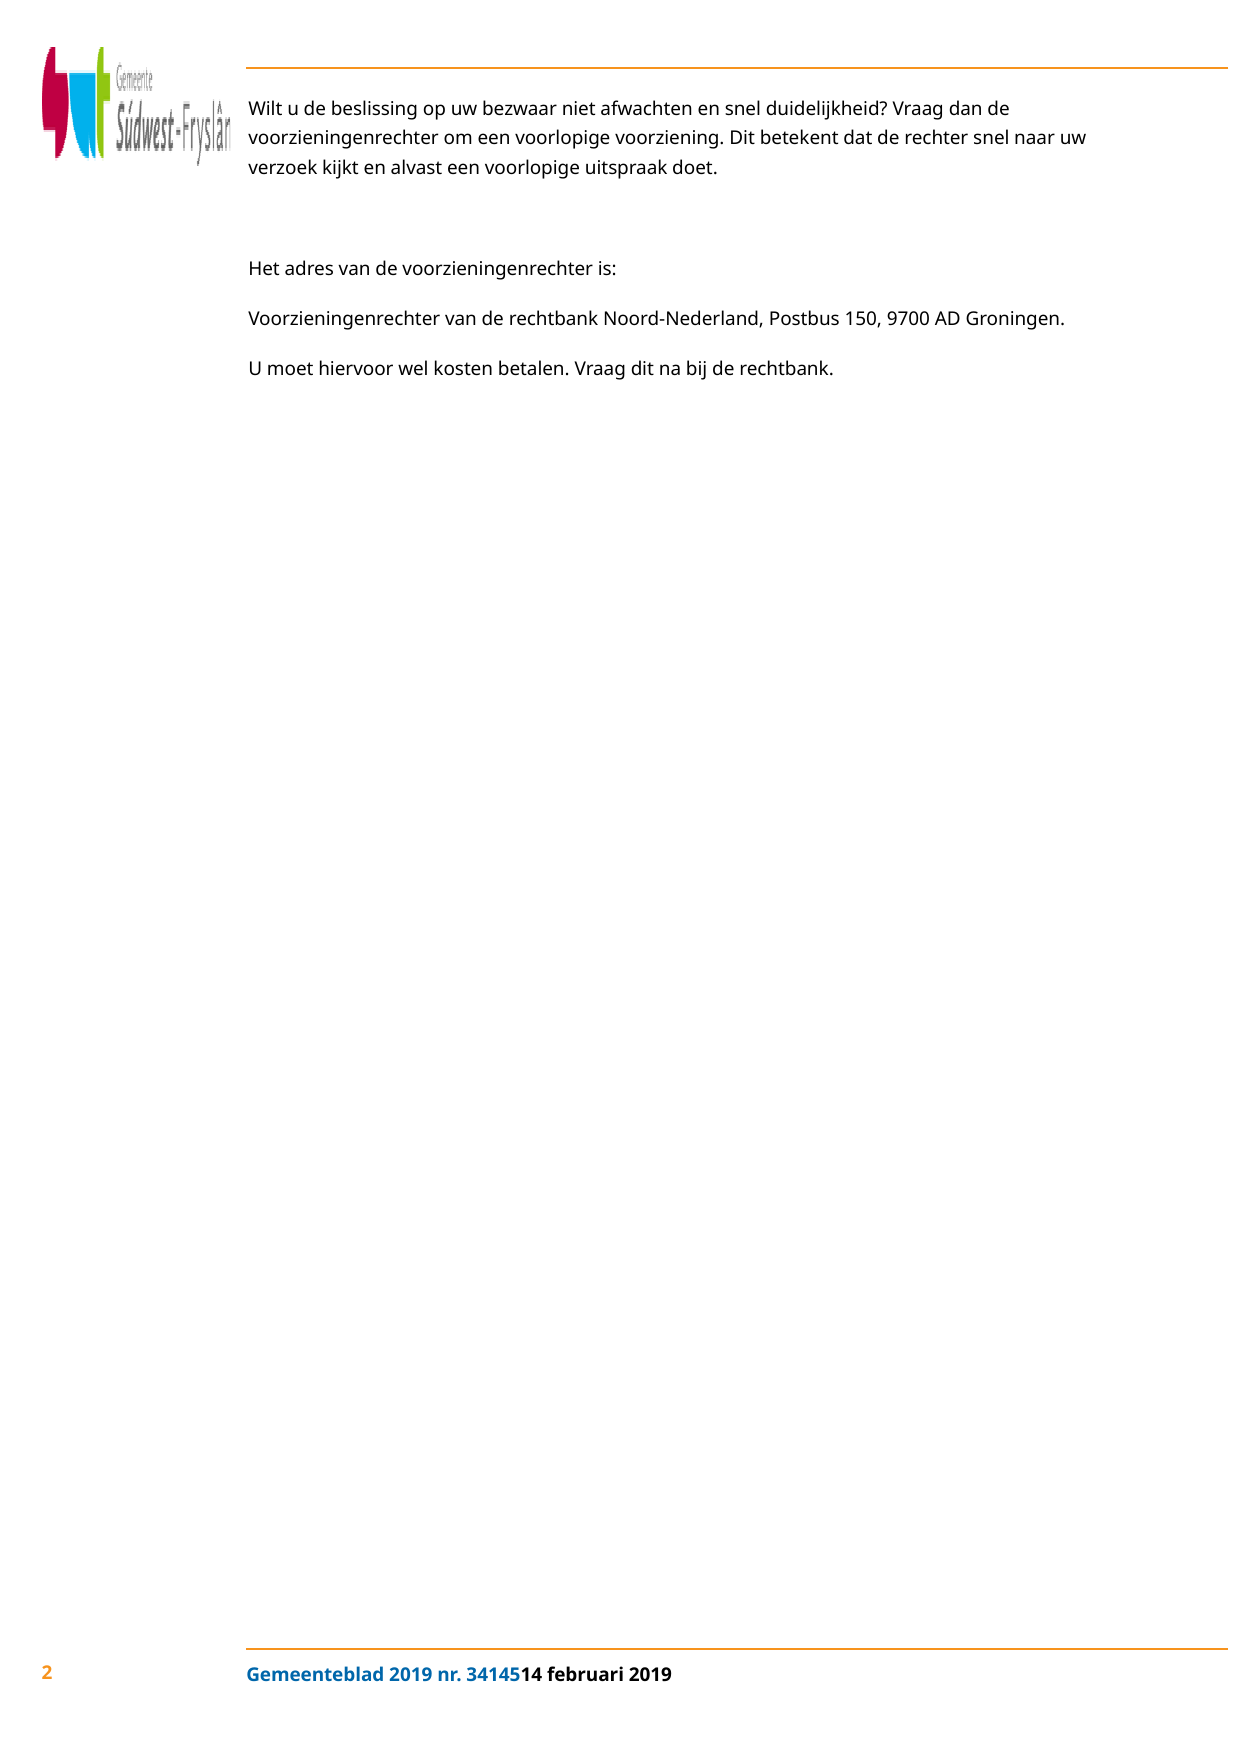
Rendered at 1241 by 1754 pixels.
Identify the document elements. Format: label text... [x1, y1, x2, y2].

text Wilt u de beslissing op uw bezwaar niet afwachten en snel duidelijkheid? Vraag dan de voorzieningenrechter om een voorlopige voorziening. Dit betekent dat de rechter snel naar uw verzoek kijkt en alvast een voorlopige uitspraak doet. [248, 95, 1152, 180]
picture [41, 47, 231, 172]
text Voorzieningenrechter van de rechtbank Noord-Nederland, Postbus 150, 9700 AD Groningen. [248, 305, 1152, 331]
text Het adres van de voorzieningenrechter is: [248, 255, 1152, 281]
text U moet hiervoor wel kosten betalen. Vraag dit na bij de rechtbank. [248, 356, 1152, 381]
